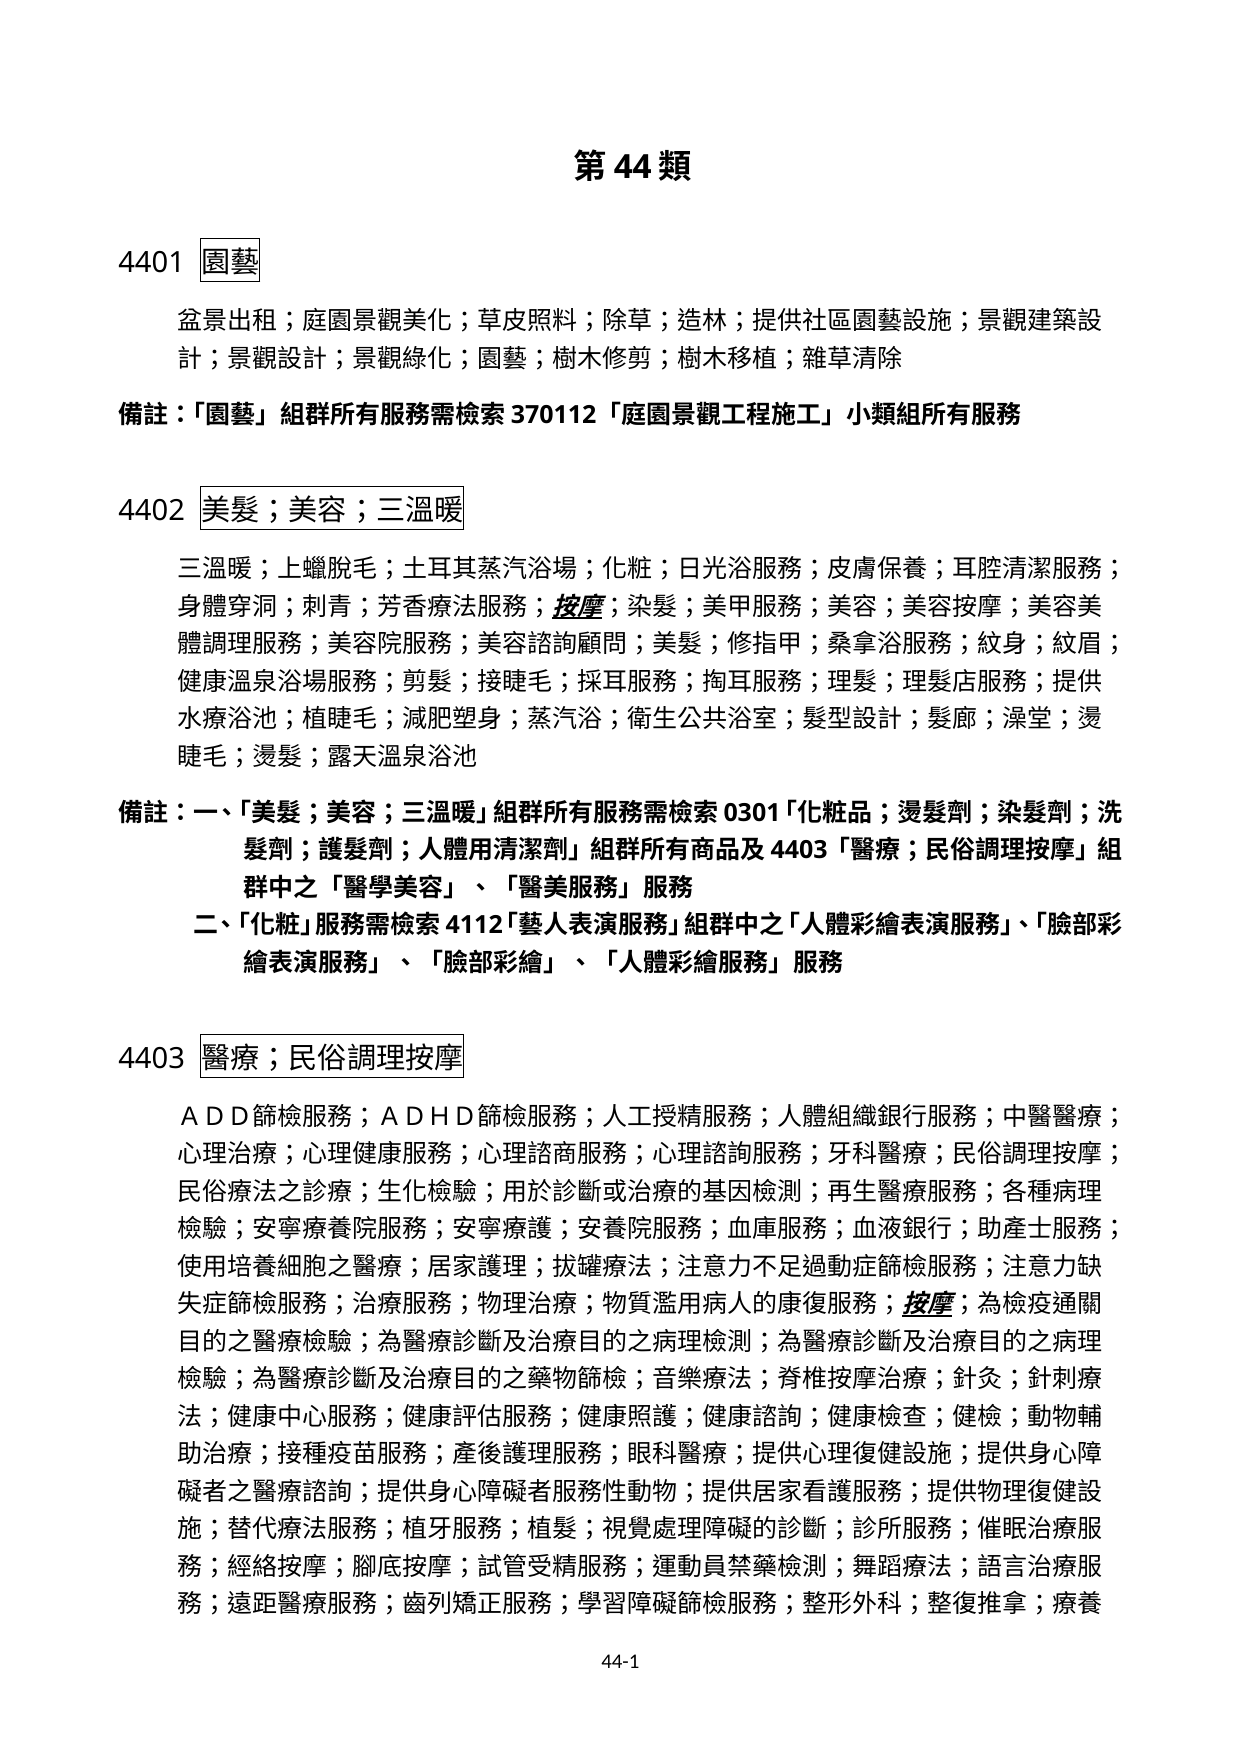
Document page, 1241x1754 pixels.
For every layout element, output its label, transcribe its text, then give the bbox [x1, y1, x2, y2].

text 4403 [118, 1035, 200, 1077]
text 備註：「園藝」組群所有服務需檢索370112「庭園景觀工程施工」小類組所有服務 [118, 394, 1122, 431]
text 三溫暖；上蠟脫毛；土耳其蒸汽浴場；化粧；日光浴服務；皮膚保養；耳腔清潔服務；身體穿洞；刺青；芳香療法服務；按摩；染髮；美甲服務；美容；美容按摩；美容美體調理服務；美容院服務；美容諮詢顧問；美髮；修指甲；桑拿浴服務；紋身；紋眉；健康溫泉浴場服務；剪髮；接睫毛；採耳服務；掏耳服務；理髮；理髮店服務；提供水療浴池；植睫毛；減肥塑身；蒸汽浴；衛生公共浴室；髮型設計；髮廊；澡堂；燙睫毛；燙髮；露天溫泉浴池 [177, 548, 1122, 773]
text 4401 [118, 239, 200, 281]
text 備註：一、「美髮；美容；三溫暖」組群所有服務需檢索0301「化粧品；燙髮劑；染髮劑；洗髮劑；護髮劑；人體用清潔劑」組群所有商品及4403「醫療；民俗調理按摩」組群中之「醫學美容」、「醫美服務」服務 [118, 792, 1122, 904]
text 二、「化粧」服務需檢索4112「藝人表演服務」組群中之「人體彩繪表演服務」、「臉部彩繪表演服務」、「臉部彩繪」、「人體彩繪服務」服務 [193, 904, 1122, 979]
text [464, 487, 1122, 529]
text [464, 1035, 1122, 1077]
text 盆景出租；庭園景觀美化；草皮照料；除草；造林；提供社區園藝設施；景觀建築設計；景觀設計；景觀綠化；園藝；樹木修剪；樹木移植；雜草清除 [177, 300, 1122, 375]
text 第44類 [143, 127, 1122, 202]
text [260, 239, 1122, 281]
text ＡＤＤ篩檢服務；ＡＤＨＤ篩檢服務；人工授精服務；人體組織銀行服務；中醫醫療；心理治療；心理健康服務；心理諮商服務；心理諮詢服務；牙科醫療；民俗調理按摩；民俗療法之診療；生化檢驗；用於診斷或治療的基因檢測；再生醫療服務；各種病理檢驗；安寧療養院服務；安寧療護；安養院服務；血庫服務；血液銀行；助產士服務；使用培養細胞之醫療；居家護理；拔罐療法；注意力不足過動症篩檢服務；注意力缺失症篩檢服務；治療服務；物理治療；物質濫用病人的康復服務；按摩；為檢疫通關目的之醫療檢驗；為醫療診斷及治療目的之病理檢測；為醫療診斷及治療目的之病理檢驗；為醫療診斷及治療目的之藥物篩檢；音樂療法；脊椎按摩治療；針灸；針刺療法；健康中心服務；健康評估服務；健康照護；健康諮詢；健康檢查；健檢；動物輔助治療；接種疫苗服務；產後護理服務；眼科醫療；提供心理復健設施；提供身心障礙者之醫療諮詢；提供身心障礙者服務性動物；提供居家看護服務；提供物理復健設施；替代療法服務；植牙服務；植髮；視覺處理障礙的診斷；診所服務；催眠治療服務；經絡按摩；腳底按摩；試管受精服務；運動員禁藥檢測；舞蹈療法；語言治療服務；遠距醫療服務；齒列矯正服務；學習障礙篩檢服務；整形外科；整復推拿；療養院服務；職能治療；職業健康諮詢；臍帶血銀行；醫美服務；醫院服務；醫學美容；醫療；醫療移植用培養細胞銀行服務；醫療診斷和治療之醫療數據遠端監控；醫療實驗室提供用於診斷和治療目的之醫療分析服務；醫療篩檢；醫療諮詢；醫療檢驗；醫療護理；醫藥諮詢；醫護協助；藝術療法；藥劑調配 [177, 1096, 1122, 1621]
text 醫療；民俗調理按摩 [201, 1035, 463, 1077]
text 園藝 [201, 239, 259, 281]
text 美髮；美容；三溫暖 [201, 487, 463, 529]
text 4402 [118, 487, 200, 529]
